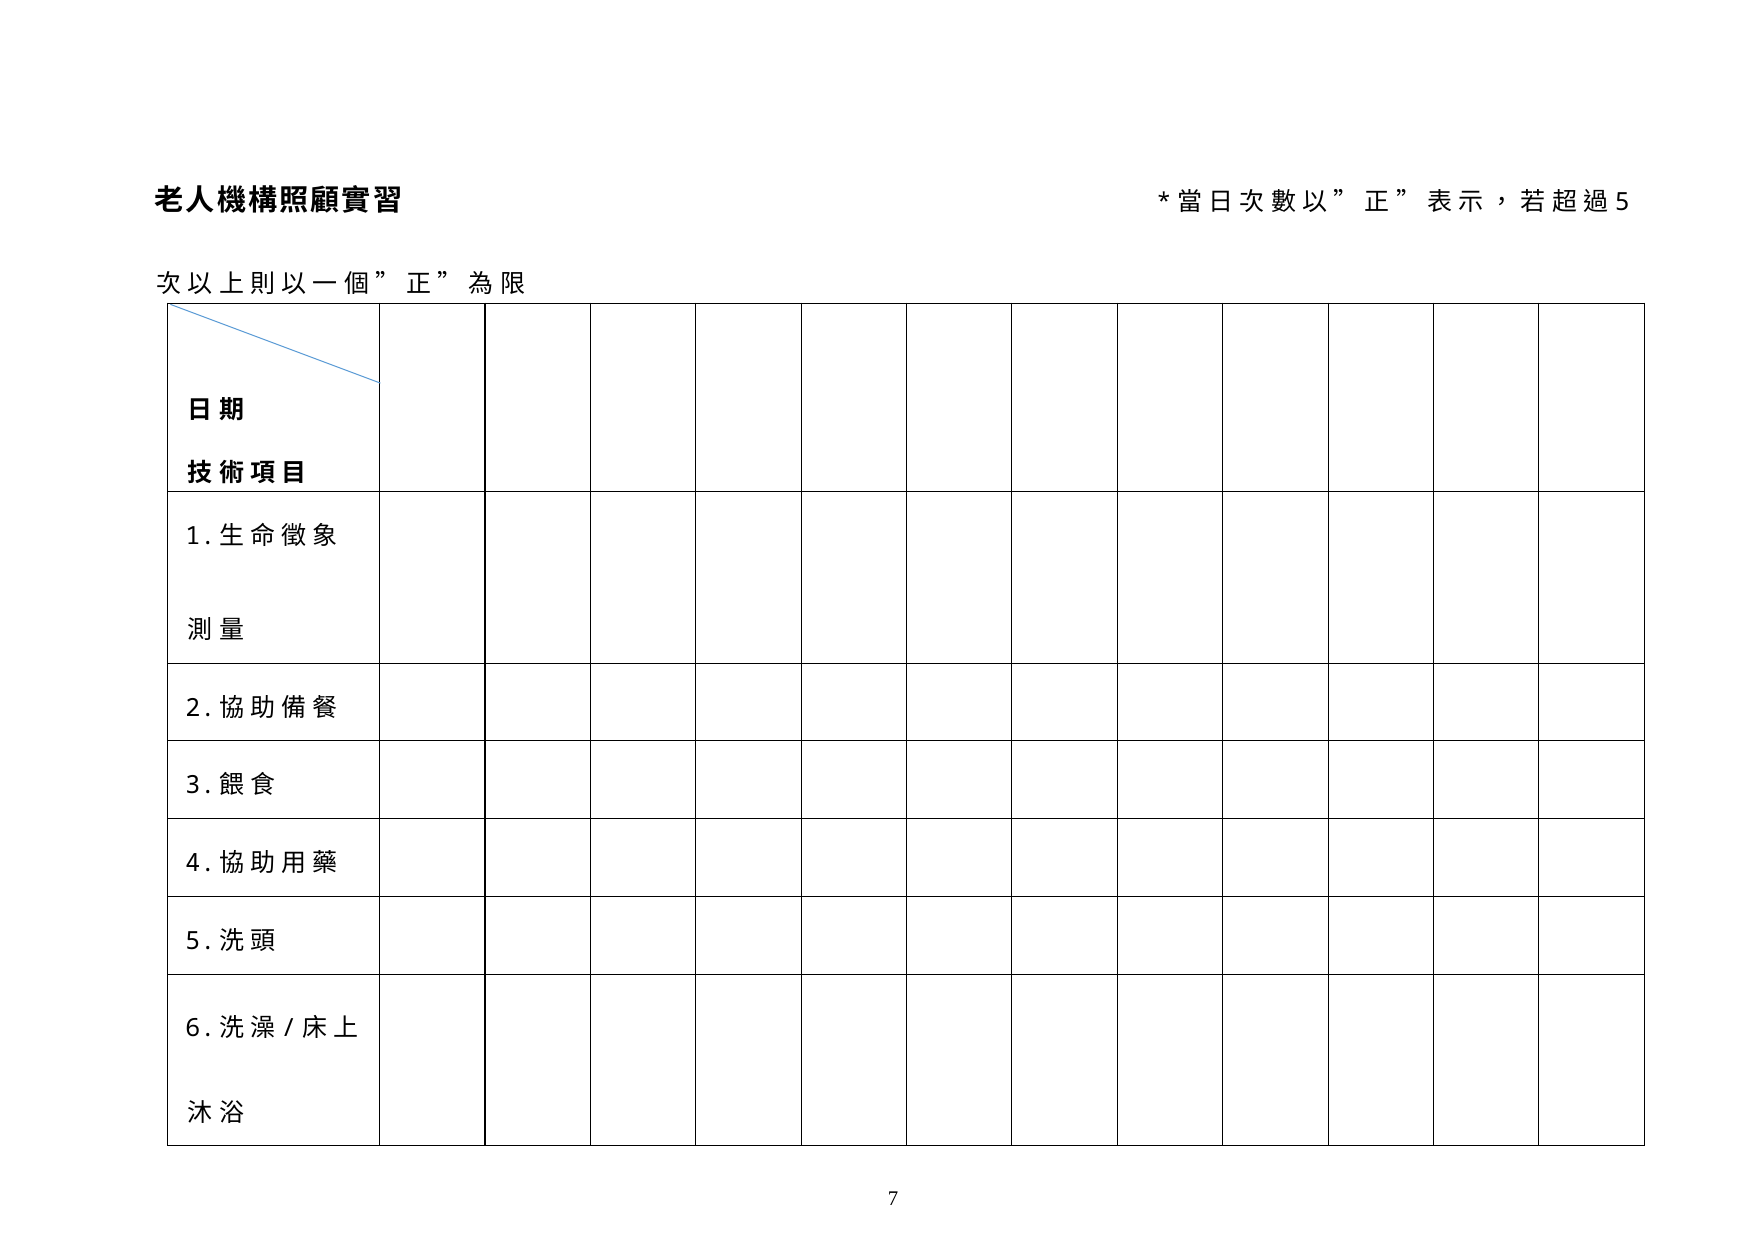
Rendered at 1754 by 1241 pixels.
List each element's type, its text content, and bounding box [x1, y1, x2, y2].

table_cell [696, 664, 801, 740]
table_header [696, 304, 801, 491]
table_cell 5.洗頭 [168, 897, 379, 974]
table_cell [802, 492, 906, 663]
table_cell [1012, 492, 1117, 663]
text 老人機構照顧實習 *當日次數以”正”表示，若超過5次以上則以一個”正”為限 [153, 115, 1632, 302]
table_cell [907, 492, 1011, 663]
table_cell [1223, 664, 1328, 740]
table_cell 2.協助備餐 [168, 664, 379, 740]
table_cell [1223, 492, 1328, 663]
table_header [380, 304, 484, 491]
table_cell [1118, 819, 1222, 896]
table_cell [907, 664, 1011, 740]
table_cell [486, 741, 590, 818]
table_cell [907, 819, 1011, 896]
table_cell 6.洗澡/床上沐浴 [168, 975, 379, 1145]
table_cell [1539, 819, 1644, 896]
table_cell [1223, 975, 1328, 1145]
table_header 日期 技術項目 [168, 304, 379, 491]
table_cell [1329, 492, 1433, 663]
table_cell [380, 492, 484, 663]
table_cell [1329, 741, 1433, 818]
table_cell [696, 897, 801, 974]
table_cell [380, 897, 484, 974]
table_cell [1012, 741, 1117, 818]
table_cell [1434, 819, 1538, 896]
table_header [802, 304, 906, 491]
table_cell [1118, 897, 1222, 974]
table_cell [591, 741, 695, 818]
table_cell [696, 741, 801, 818]
table_cell [1329, 664, 1433, 740]
table_cell [696, 819, 801, 896]
table_cell [907, 897, 1011, 974]
table_cell [1012, 819, 1117, 896]
table_cell [1434, 492, 1538, 663]
table_cell [591, 897, 695, 974]
table_header [1118, 304, 1222, 491]
table_cell [1434, 897, 1538, 974]
table_cell [1012, 975, 1117, 1145]
table_cell [1539, 897, 1644, 974]
table_cell [486, 664, 590, 740]
table_cell 1.生命徵象測量 [168, 492, 379, 663]
table_cell [696, 975, 801, 1145]
table_cell [696, 492, 801, 663]
table_header [591, 304, 695, 491]
table_cell [907, 741, 1011, 818]
table_header [1539, 304, 1644, 491]
table_cell [802, 741, 906, 818]
table_header [486, 304, 590, 491]
table_header [907, 304, 1011, 491]
table_cell [1118, 492, 1222, 663]
table_cell [380, 819, 484, 896]
table_cell [1223, 819, 1328, 896]
table_cell [1118, 741, 1222, 818]
table_cell [591, 819, 695, 896]
table_cell [1539, 664, 1644, 740]
table_cell [1118, 975, 1222, 1145]
table_cell [380, 975, 484, 1145]
table_cell [907, 975, 1011, 1145]
table_cell [486, 492, 590, 663]
table_cell [591, 664, 695, 740]
table_cell 4.協助用藥 [168, 819, 379, 896]
table_cell [802, 975, 906, 1145]
table_cell [1118, 664, 1222, 740]
table_cell [802, 819, 906, 896]
table_cell [380, 741, 484, 818]
table_cell [1434, 741, 1538, 818]
table_cell [591, 975, 695, 1145]
table_cell [1012, 664, 1117, 740]
table_cell [486, 975, 590, 1145]
table_cell [1223, 741, 1328, 818]
table_cell [1329, 897, 1433, 974]
table_cell [1329, 975, 1433, 1145]
table_cell [1223, 897, 1328, 974]
table_cell [1539, 492, 1644, 663]
table_header [1329, 304, 1433, 491]
table_cell [1329, 819, 1433, 896]
table_cell [486, 819, 590, 896]
table_cell [1434, 975, 1538, 1145]
table_cell [802, 897, 906, 974]
table_header [1012, 304, 1117, 491]
table_header [1434, 304, 1538, 491]
table_cell [802, 664, 906, 740]
table_cell [591, 492, 695, 663]
table_cell [486, 897, 590, 974]
table_cell [380, 664, 484, 740]
table_cell [1539, 975, 1644, 1145]
table_cell [1012, 897, 1117, 974]
table_cell [1539, 741, 1644, 818]
table_cell [1434, 664, 1538, 740]
table_cell 3.餵食 [168, 741, 379, 818]
table_header [1223, 304, 1328, 491]
